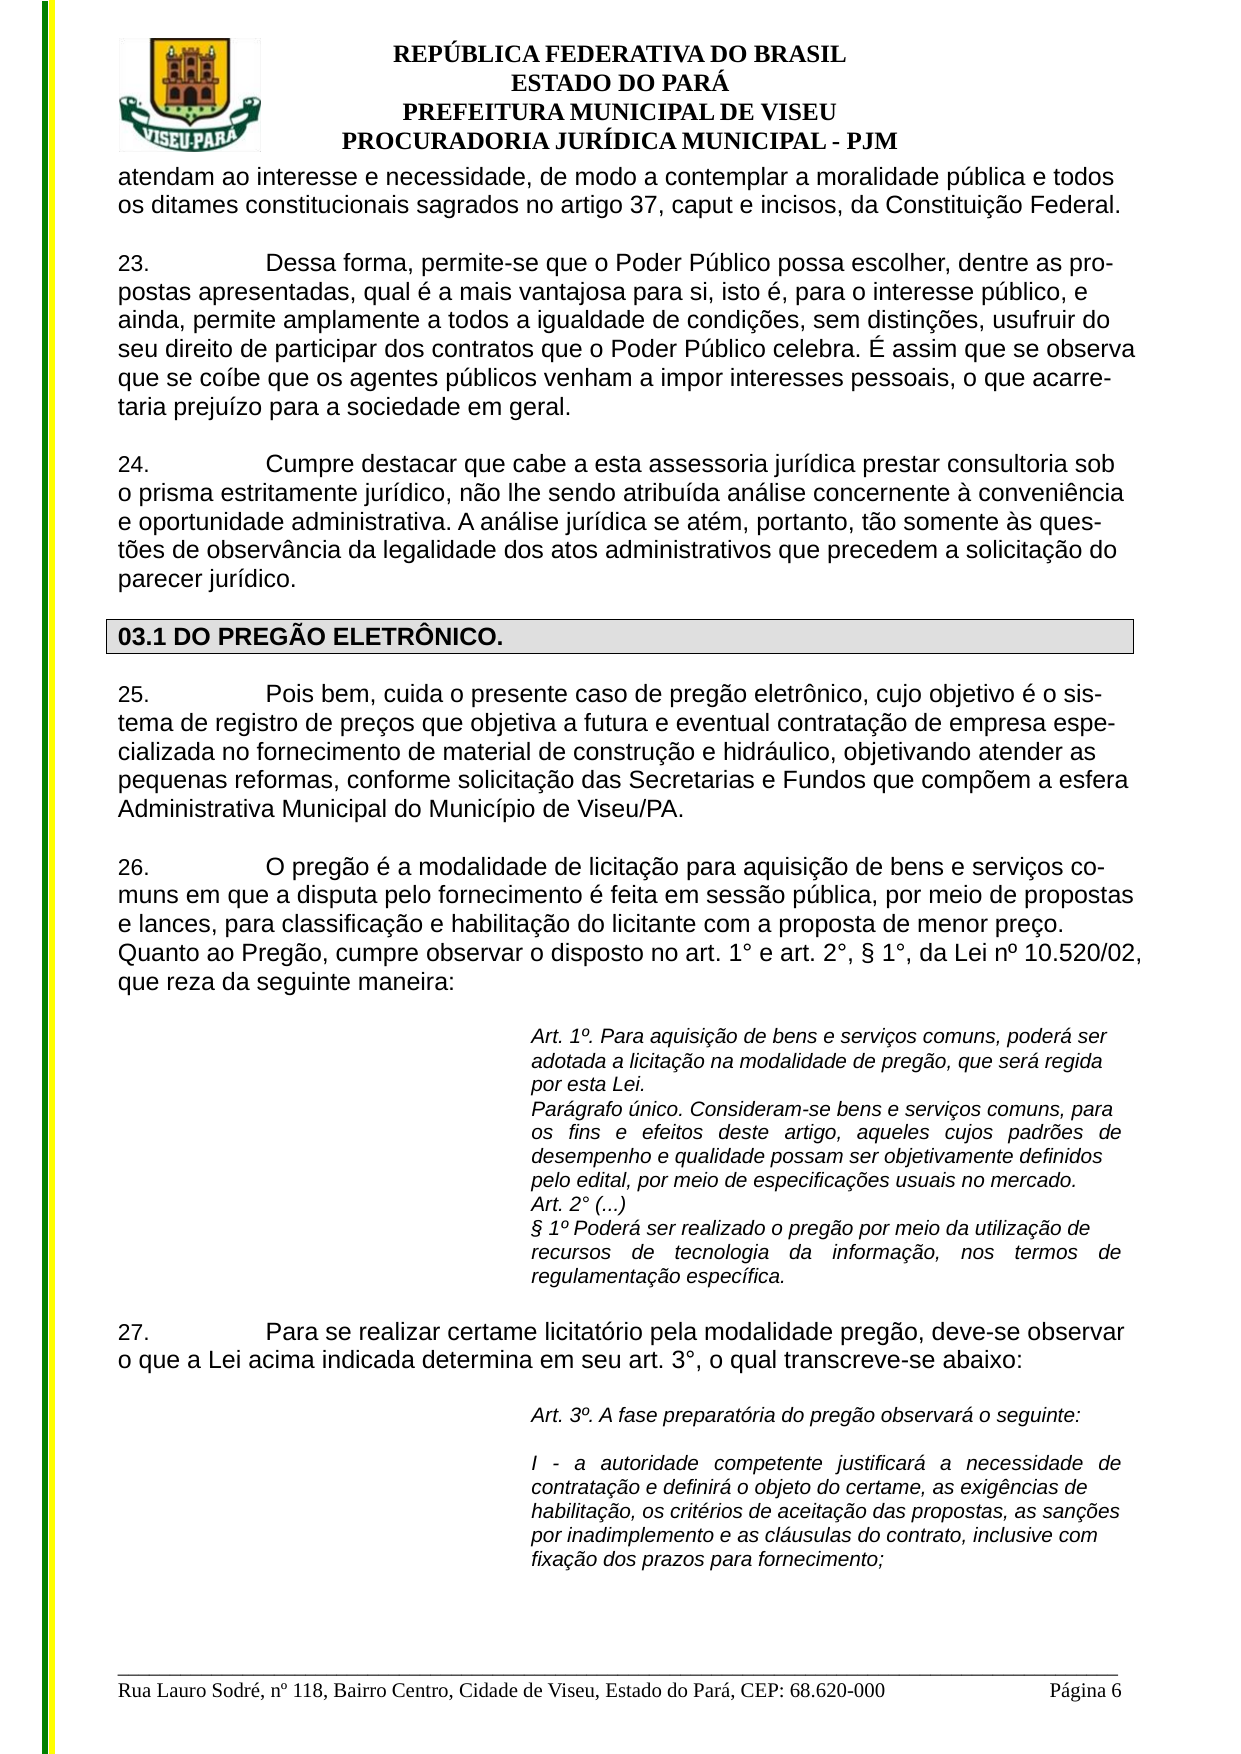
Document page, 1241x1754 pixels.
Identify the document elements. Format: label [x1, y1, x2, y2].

picture [117, 36, 263, 154]
